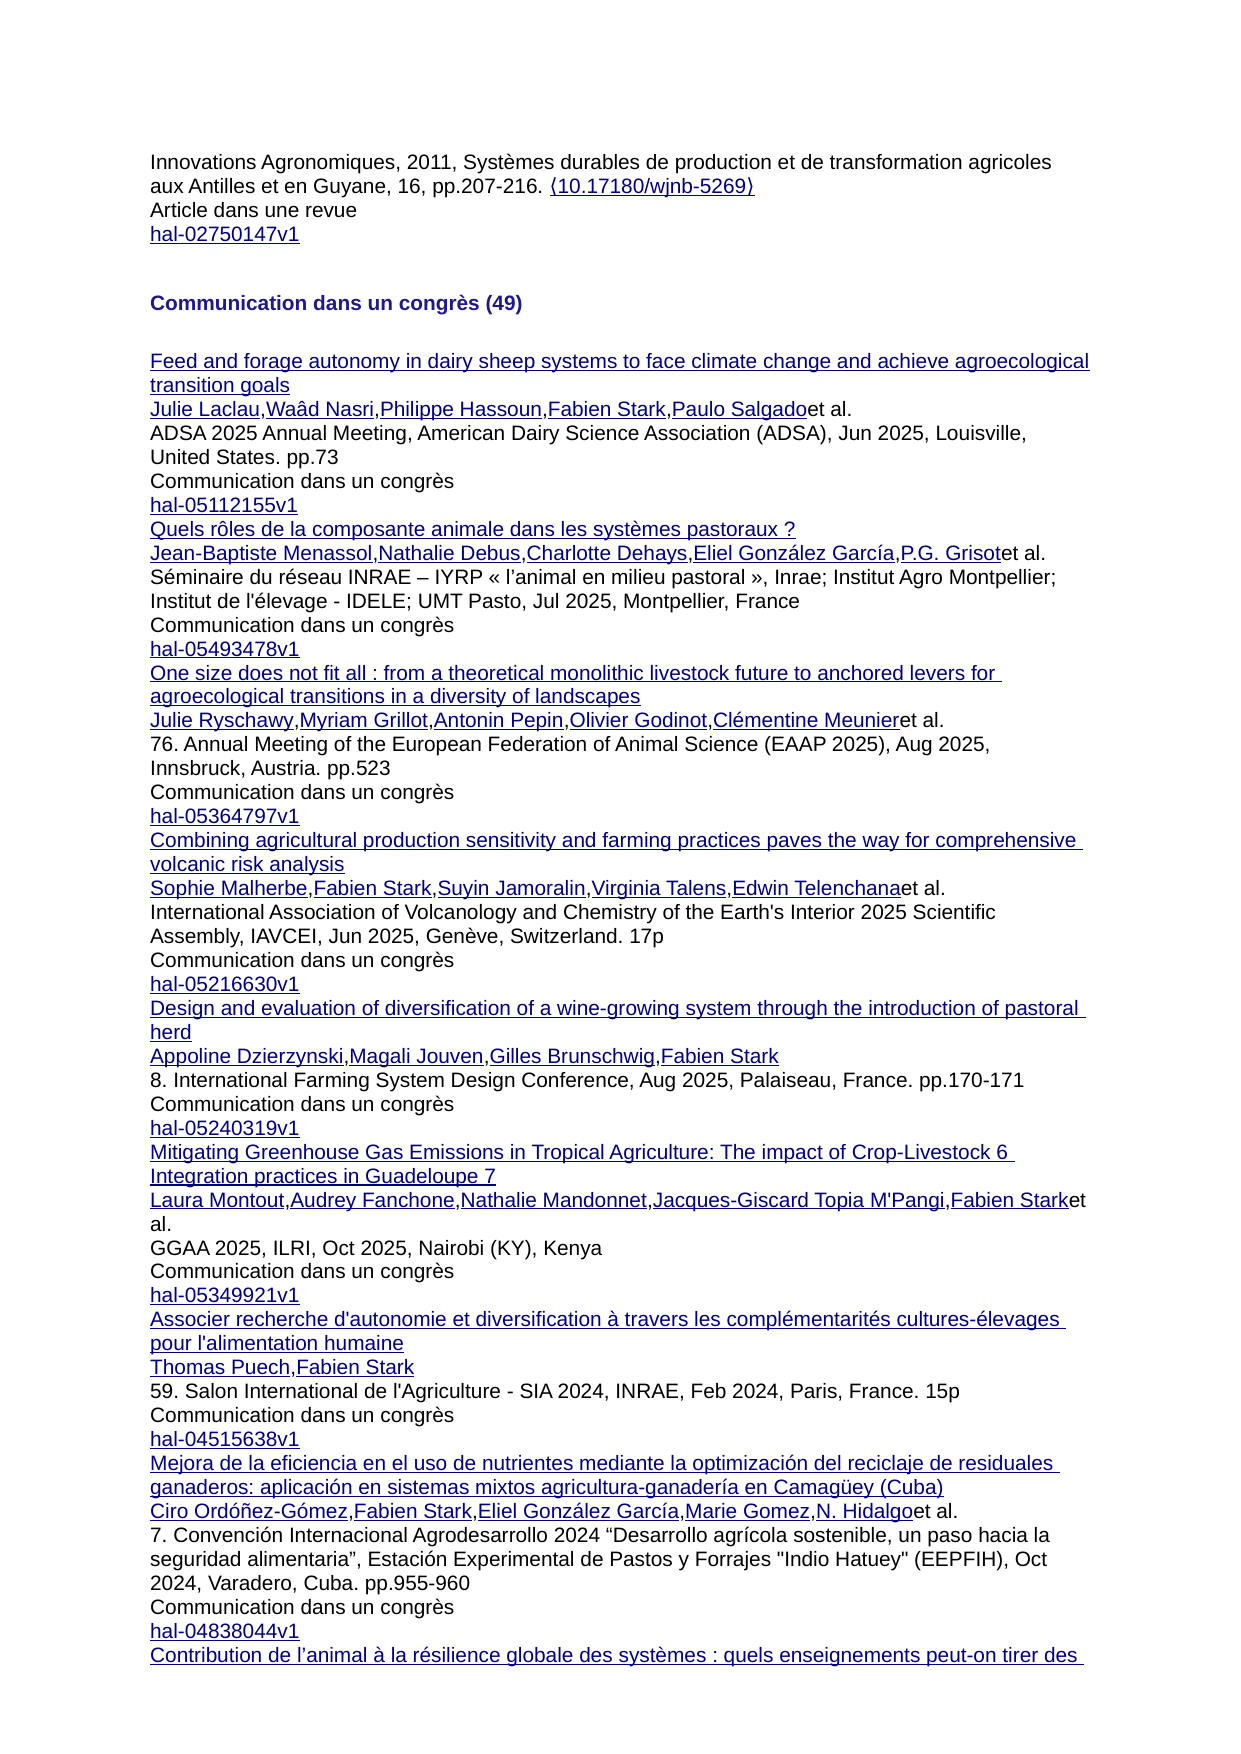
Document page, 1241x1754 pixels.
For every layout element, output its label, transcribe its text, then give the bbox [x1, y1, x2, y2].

table_cell Quels rôles de la composante animale dans les systèmes pastoraux ? Jean-Baptiste Menassol,Nathalie Debus,Charlotte Dehays,Eliel González García,P.G. Grisotet al. Séminaire du réseau INRAE – IYRP « l’animal en milieu pastoral », Inrae; Institut Agro Montpellier; Institut de l'élevage - IDELE; UMT Pasto, Jul 2025, Montpellier, France Communication dans un congrès hal-05493478v1 [150, 517, 1090, 660]
table_cell Design and evaluation of diversification of a wine-growing system through the introduction of pastoral herd Appoline Dzierzynski,Magali Jouven,Gilles Brunschwig,Fabien Stark 8. International Farming System Design Conference, Aug 2025, Palaiseau, France. pp.170-171 Communication dans un congrès hal-05240319v1 [150, 996, 1090, 1139]
table_cell Combining agricultural production sensitivity and farming practices paves the way for comprehensive volcanic risk analysis Sophie Malherbe,Fabien Stark,Suyin Jamoralin,Virginia Talens,Edwin Telenchanaet al. International Association of Volcanology and Chemistry of the Earth's Interior 2025 Scientific Assembly, IAVCEI, Jun 2025, Genève, Switzerland. 17p Communication dans un congrès hal-05216630v1 [150, 828, 1090, 996]
table_cell Associer recherche d'autonomie et diversification à travers les complémentarités cultures-élevages pour l'alimentation humaine Thomas Puech,Fabien Stark 59. Salon International de l'Agriculture - SIA 2024, INRAE, Feb 2024, Paris, France. 15p Communication dans un congrès hal-04515638v1 [150, 1307, 1090, 1451]
table_cell One size does not fit all : from a theoretical monolithic livestock future to anchored levers for agroecological transitions in a diversity of landscapes Julie Ryschawy,Myriam Grillot,Antonin Pepin,Olivier Godinot,Clémentine Meunieret al. 76. Annual Meeting of the European Federation of Animal Science (EAAP 2025), Aug 2025, Innsbruck, Austria. pp.523 Communication dans un congrès hal-05364797v1 [150, 660, 1090, 828]
subtitle Communication dans un congrès (49) [150, 291, 1090, 314]
table_header Feed and forage autonomy in dairy sheep systems to face climate change and achieve agroecological [150, 349, 1090, 370]
table_cell Mejora de la eficiencia en el uso de nutrientes mediante la optimización del reciclaje de residuales ganaderos: aplicación en sistemas mixtos agricultura-ganadería en Camagüey (Cuba) Ciro Ordóñez-Gómez,Fabien Stark,Eliel González García,Marie Gomez,N. Hidalgoet al. 7. Convención Internacional Agrodesarrollo 2024 “Desarrollo agrícola sostenible, un paso hacia la seguridad alimentaria”, Estación Experimental de Pastos y Forrajes "Indio Hatuey" (EEPFIH), Oct 2024, Varadero, Cuba. pp.955-960 Communication dans un congrès hal-04838044v1 [150, 1451, 1090, 1643]
table_cell Innovations Agronomiques, 2011, Systèmes durables de production et de transformation agricoles aux Antilles et en Guyane, 16, pp.207-216. ⟨10.17180/wjnb-5269⟩ Article dans une revue hal-02750147v1 [150, 150, 1090, 246]
table_cell Contribution de l’animal à la résilience globale des systèmes : quels enseignements peut-on tirer des [150, 1643, 1090, 1667]
table_cell Mitigating Greenhouse Gas Emissions in Tropical Agriculture: The impact of Crop-Livestock 6 Integration practices in Guadeloupe 7 Laura Montout,Audrey Fanchone,Nathalie Mandonnet,Jacques-Giscard Topia M'Pangi,Fabien Starket al. GGAA 2025, ILRI, Oct 2025, Nairobi (KY), Kenya Communication dans un congrès hal-05349921v1 [150, 1140, 1090, 1307]
table_header transition goals Julie Laclau,Waâd Nasri,Philippe Hassoun,Fabien Stark,Paulo Salgadoet al. ADSA 2025 Annual Meeting, American Dairy Science Association (ADSA), Jun 2025, Louisville, United States. pp.73 Communication dans un congrès hal-05112155v1 [150, 371, 1090, 517]
